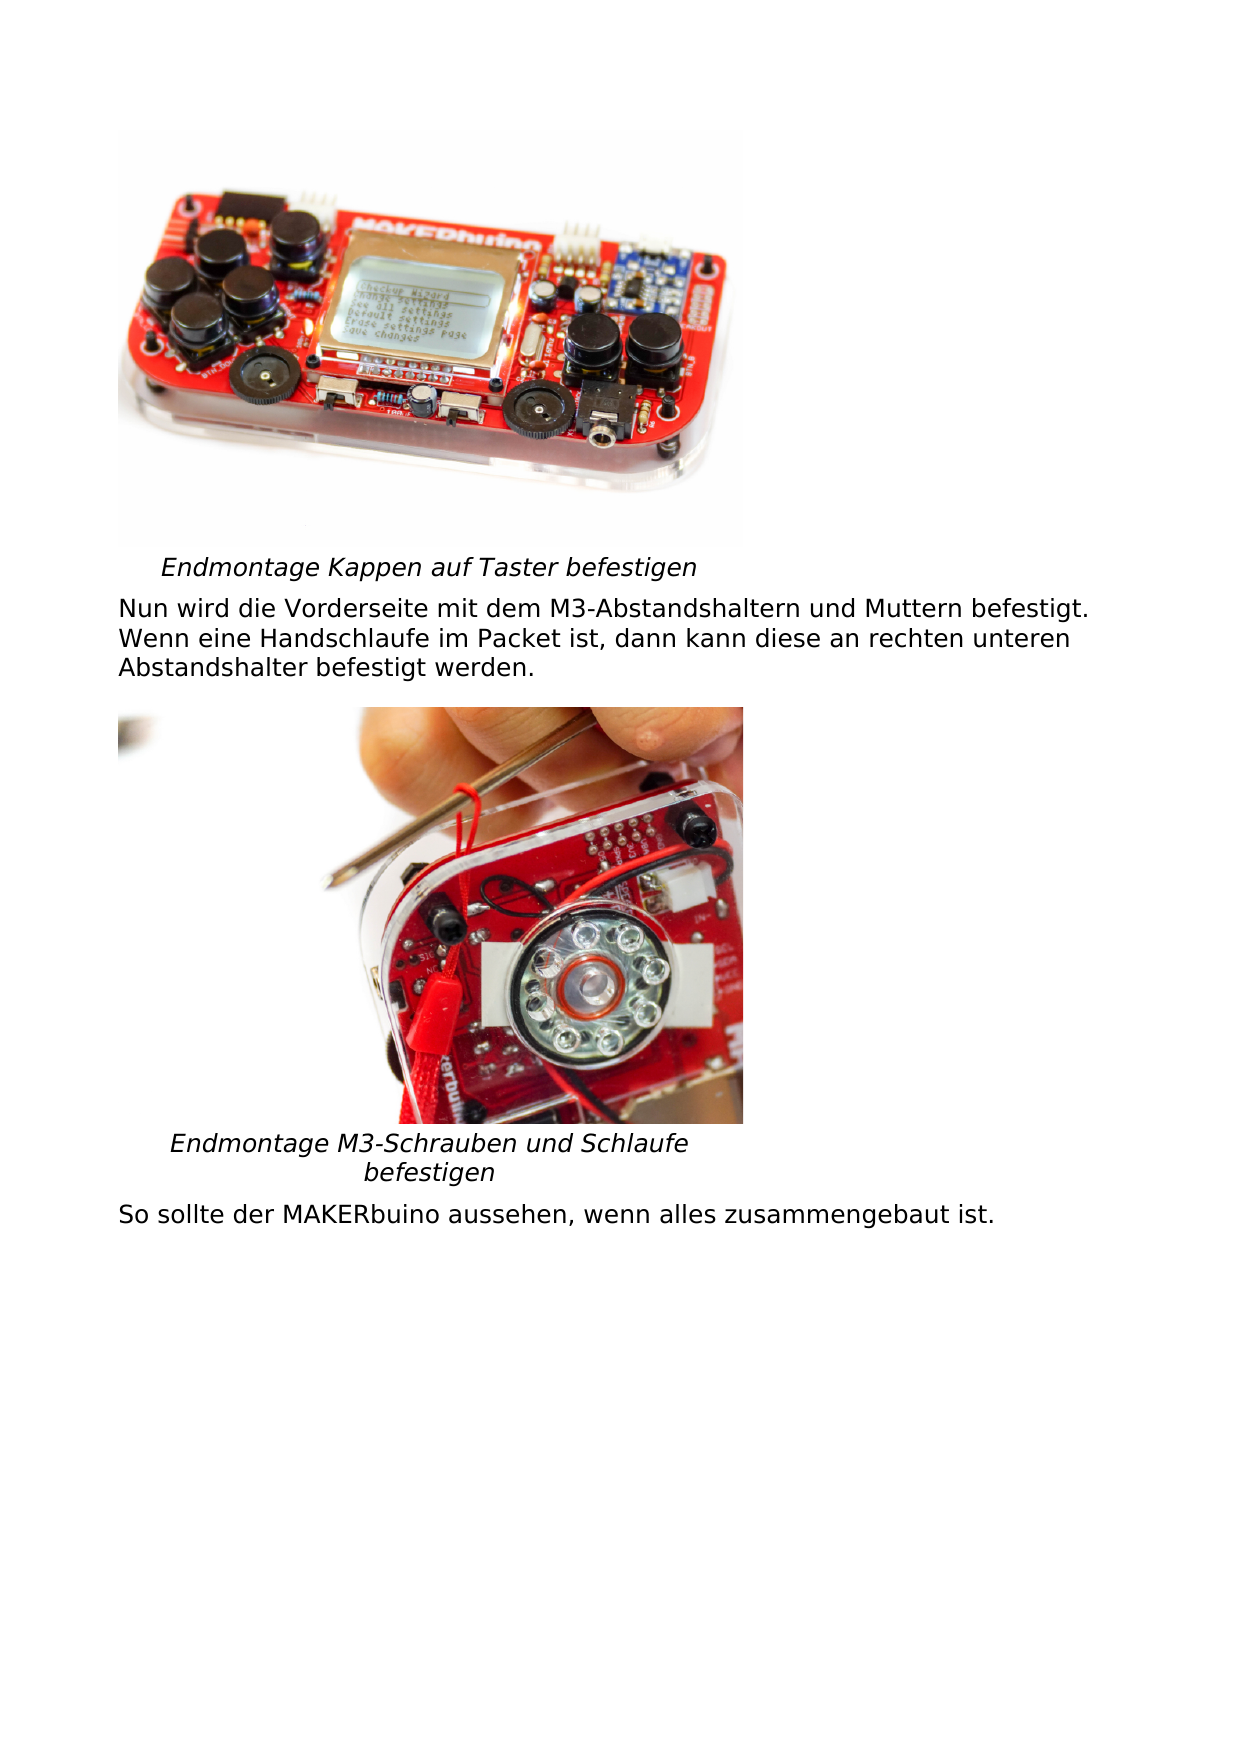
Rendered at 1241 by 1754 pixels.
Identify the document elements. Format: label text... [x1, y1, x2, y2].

text Endmontage M3-Schrauben und Schlaufe befestigen [118, 1124, 743, 1188]
text So sollte der MAKERbuino aussehen, wenn alles zusammengebaut ist. [118, 1200, 1122, 1229]
text Nun wird die Vorderseite mit dem M3-Abstandshaltern und Muttern befestigt. Wenn eine Handschlaufe im Packet ist, dann kann diese an rechten unteren Abstandshalter befestigt werden. [118, 594, 1122, 682]
picture [118, 707, 744, 1124]
picture [118, 130, 744, 547]
text Endmontage Kappen auf Taster befestigen [118, 547, 743, 582]
